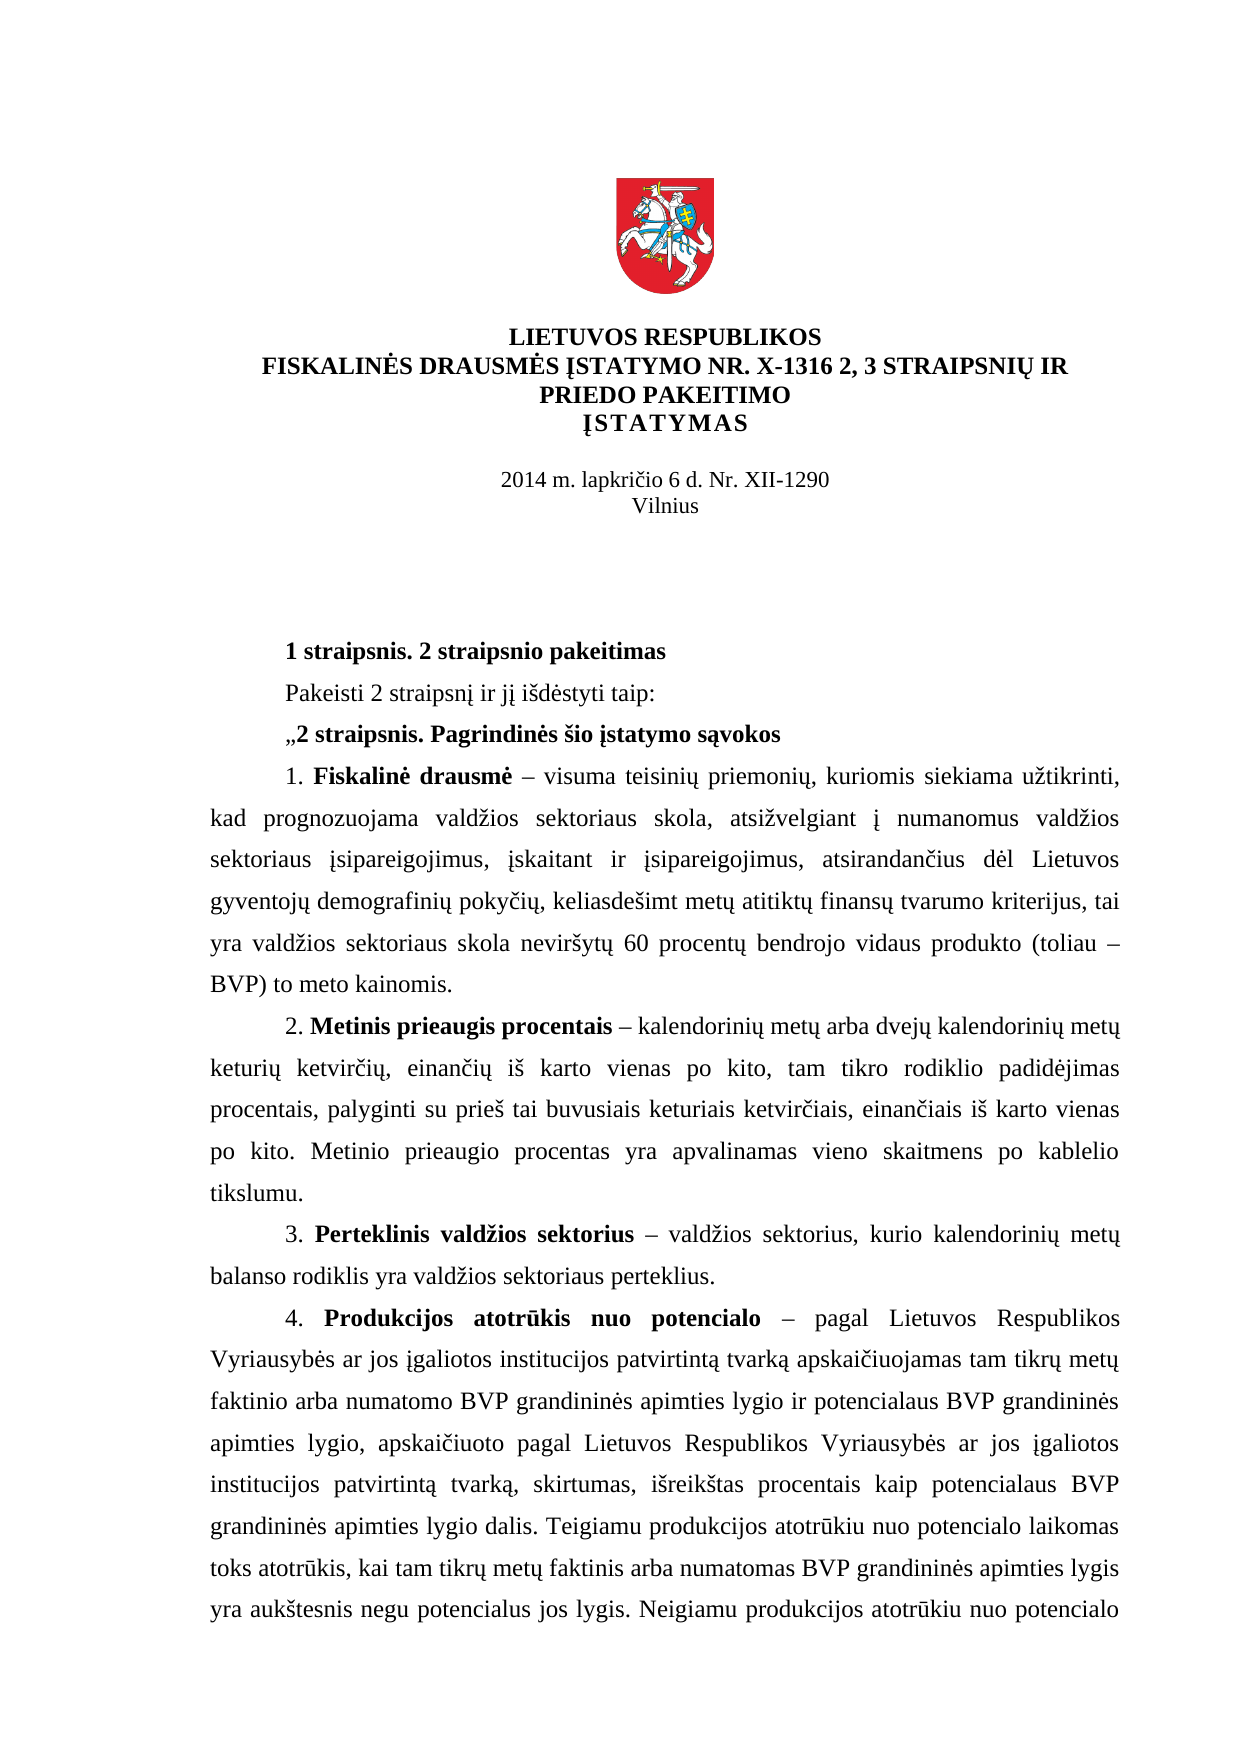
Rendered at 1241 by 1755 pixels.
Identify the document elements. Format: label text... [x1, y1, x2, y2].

text Pakeisti 2 straipsnį ir jį išdėstyti taip: [210, 665, 1120, 707]
text 1 straipsnis. 2 straipsnio pakeitimas [210, 623, 1120, 665]
text ĮSTATYMAS [210, 408, 1120, 437]
text FISKALINĖS DRAUSMĖS ĮSTATYMO NR. X-1316 2, 3 STRAIPSNIŲ IR PRIEDO PAKEITIMO [210, 351, 1120, 408]
text 4. Produkcijos atotrūkis nuo potencialo – pagal Lietuvos Respublikos Vyriausybės ar jos įgaliotos institucijos patvirtintą tvarką apskaičiuojamas tam tikrų metų faktinio arba numatomo BVP grandininės apimties lygio ir potencialaus BVP grandininės apimties lygio, apskaičiuoto pagal Lietuvos Respublikos Vyriausybės ar jos įgaliotos institucijos patvirtintą tvarką, skirtumas, išreikštas procentais kaip potencialaus BVP grandininės apimties lygio dalis. Teigiamu produkcijos atotrūkiu nuo potencialo laikomas toks atotrūkis, kai tam tikrų metų faktinis arba numatomas BVP grandininės apimties lygis yra aukštesnis negu potencialus jos lygis. Neigiamu produkcijos atotrūkiu nuo potencialo [210, 1290, 1120, 1623]
text LIETUVOS RESPUBLIKOS [210, 322, 1120, 351]
text 2014 m. lapkričio 6 d. Nr. XII-1290 Vilnius [210, 466, 1120, 519]
text „2 straipsnis. Pagrindinės šio įstatymo sąvokos [210, 707, 1120, 748]
text 3. Perteklinis valdžios sektorius – valdžios sektorius, kurio kalendorinių metų balanso rodiklis yra valdžios sektoriaus perteklius. [210, 1207, 1120, 1290]
text 2. Metinis prieaugis procentais – kalendorinių metų arba dvejų kalendorinių metų keturių ketvirčių, einančių iš karto vienas po kito, tam tikro rodiklio padidėjimas procentais, palyginti su prieš tai buvusiais keturiais ketvirčiais, einančiais iš karto vienas po kito. Metinio prieaugio procentas yra apvalinamas vieno skaitmens po kablelio tikslumu. [210, 998, 1120, 1207]
text 1. Fiskalinė drausmė – visuma teisinių priemonių, kuriomis siekiama užtikrinti, kad prognozuojama valdžios sektoriaus skola, atsižvelgiant į numanomus valdžios sektoriaus įsipareigojimus, įskaitant ir įsipareigojimus, atsirandančius dėl Lietuvos gyventojų demografinių pokyčių, keliasdešimt metų atitiktų finansų tvarumo kriterijus, tai yra valdžios sektoriaus skola neviršytų 60 procentų bendrojo vidaus produkto (toliau – BVP) to meto kainomis. [210, 748, 1120, 998]
